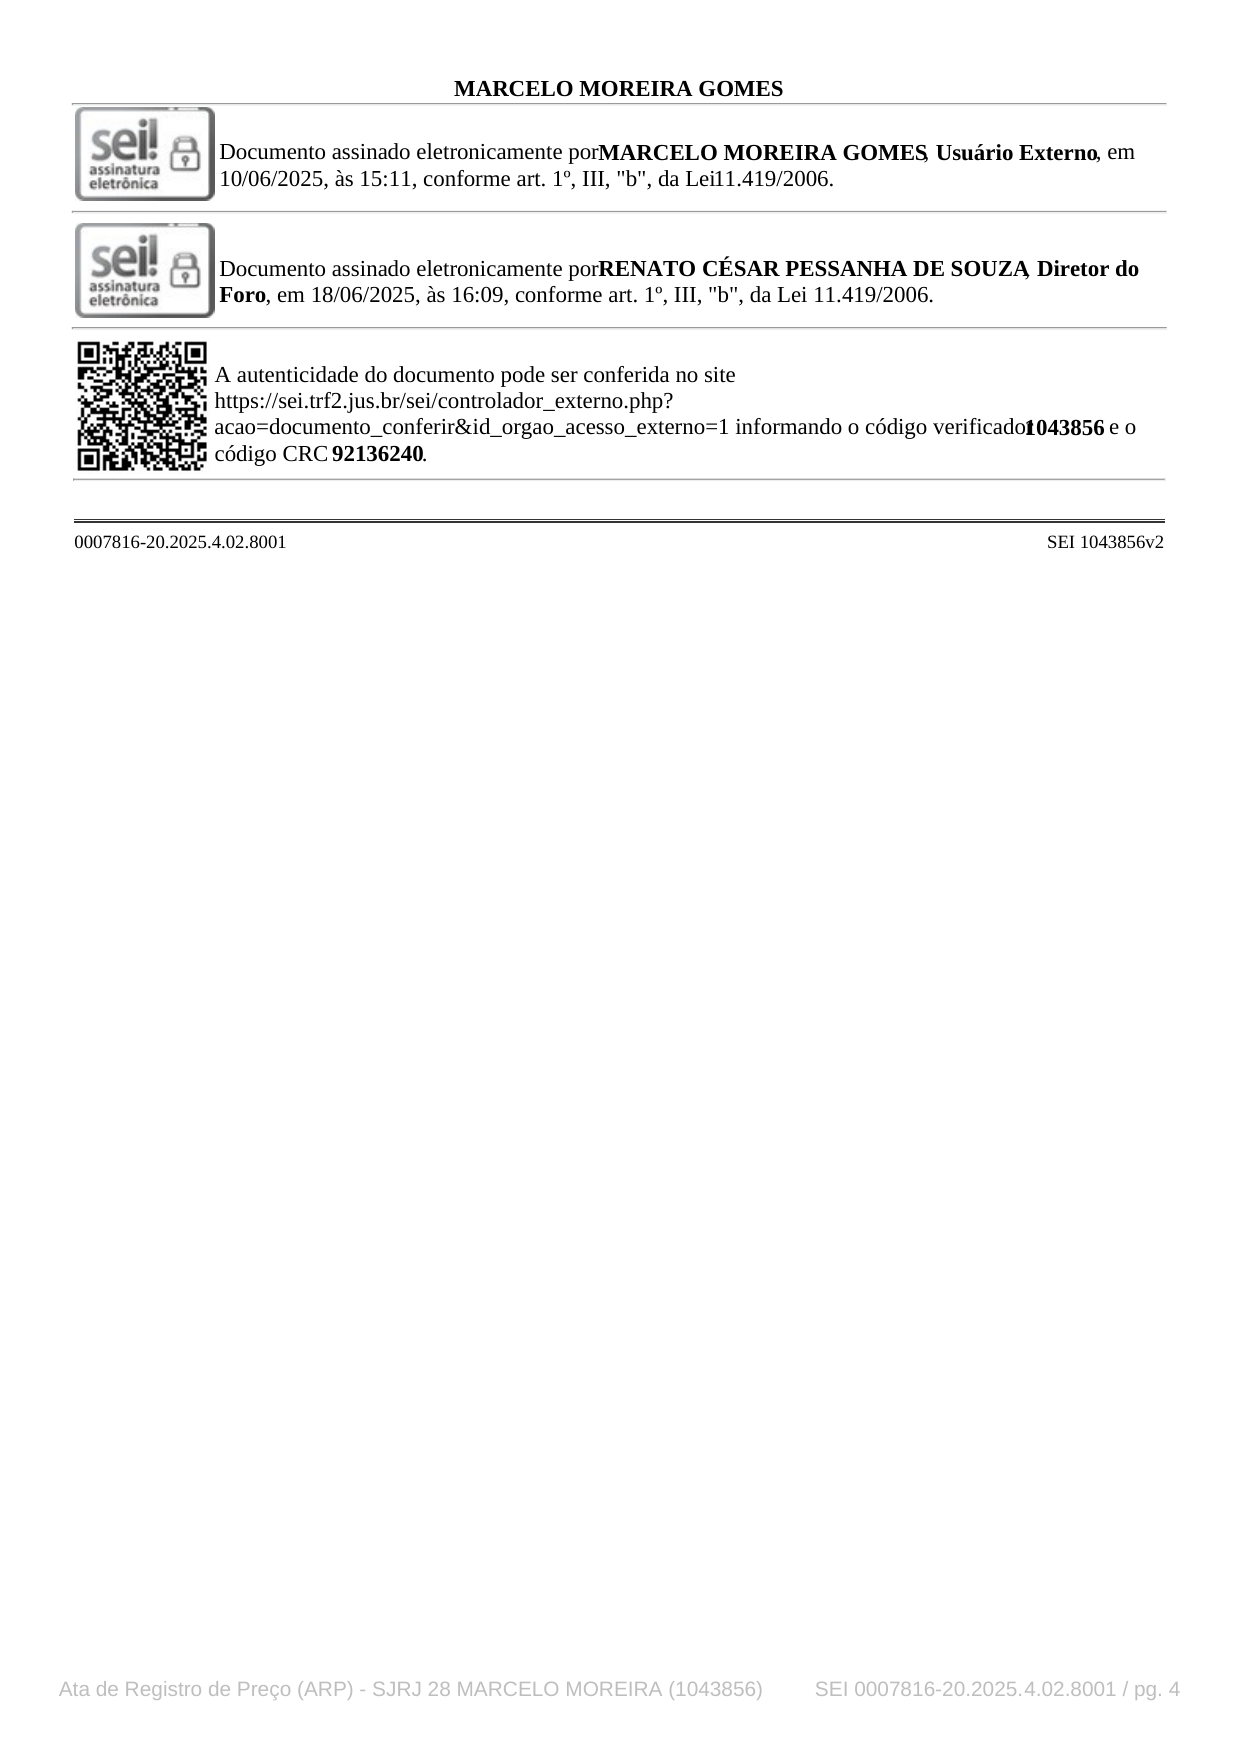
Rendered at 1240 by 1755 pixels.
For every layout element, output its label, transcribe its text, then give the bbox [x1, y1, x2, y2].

text MARCELO MOREIRA GOMES [72, 75, 1166, 101]
